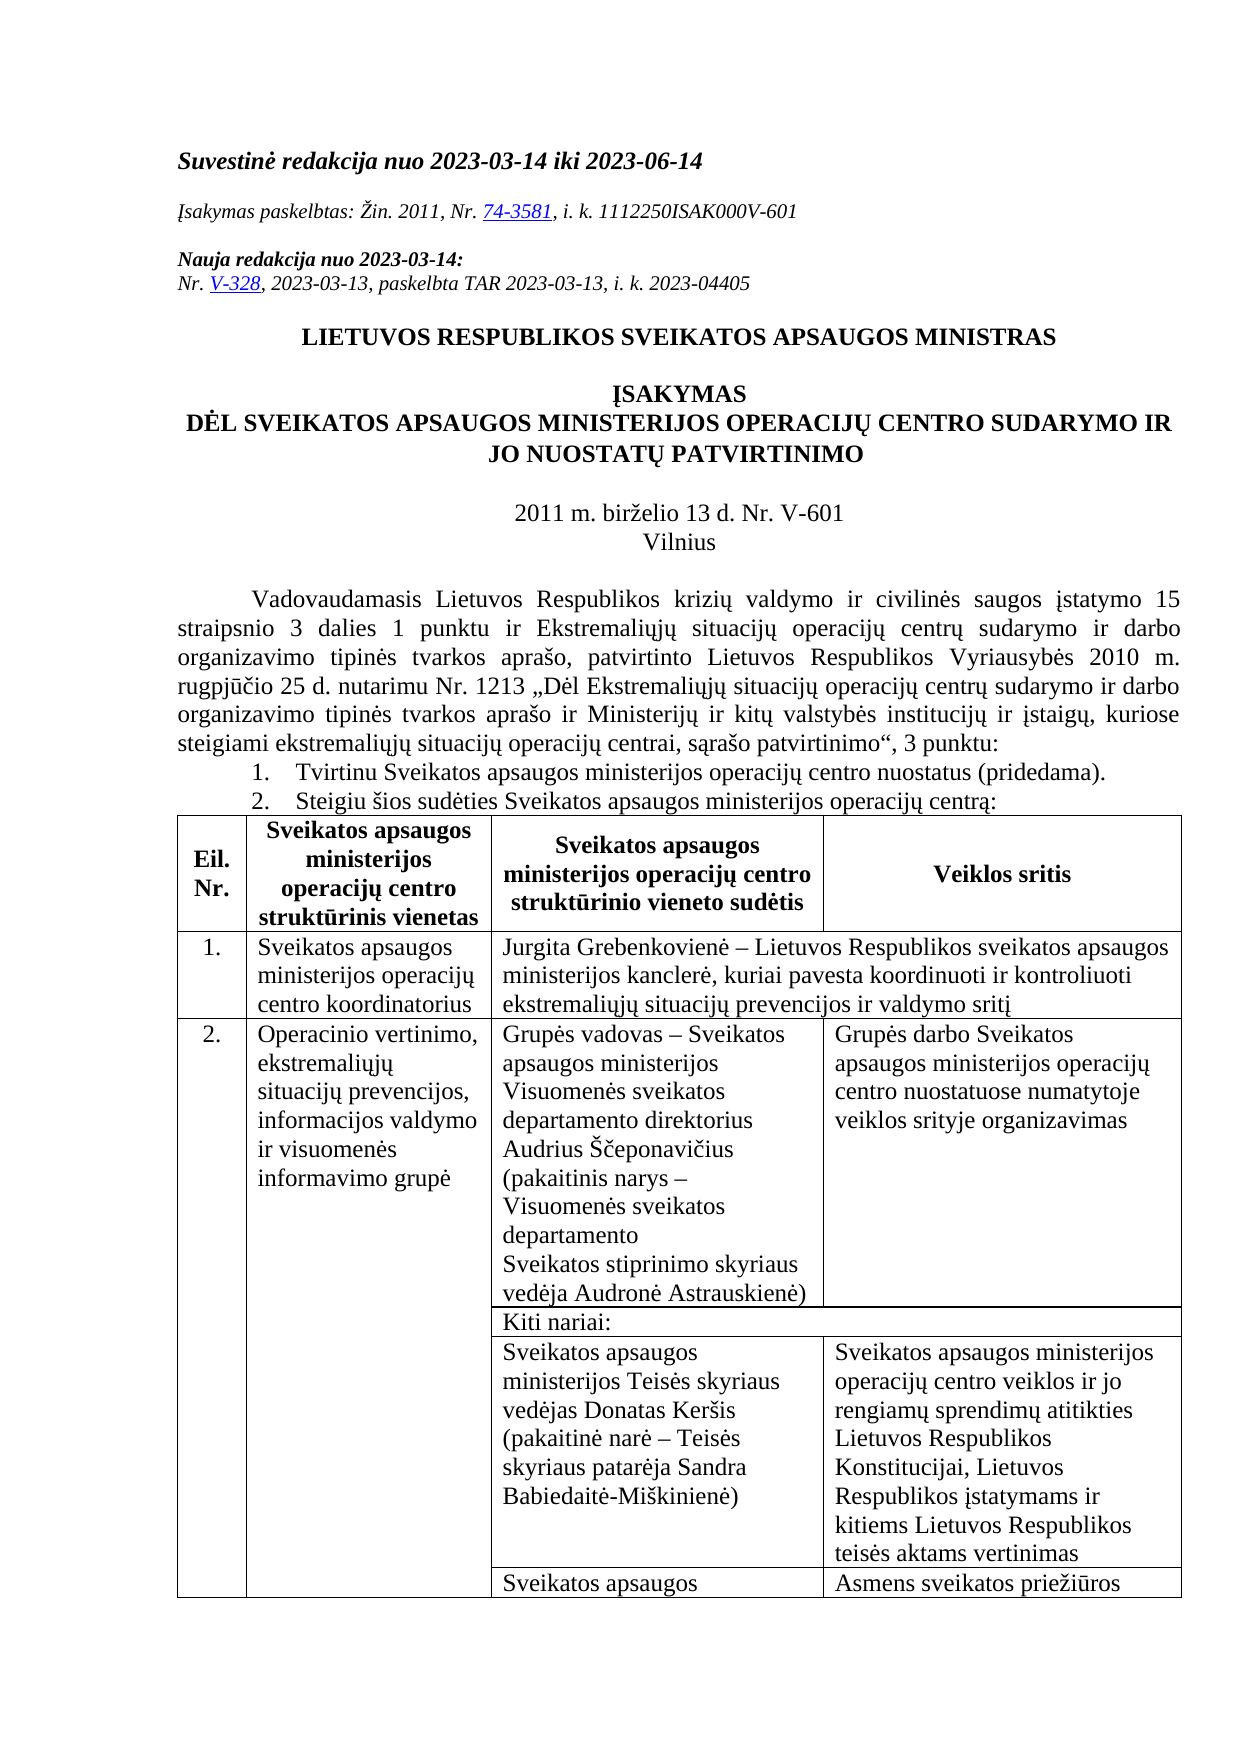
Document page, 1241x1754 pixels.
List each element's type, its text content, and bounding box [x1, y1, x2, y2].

table_header Sveikatos apsaugos ministerijos operacijų centro struktūrinio vieneto sudėtis [492, 816, 823, 931]
text LIETUVOS RESPUBLIKOS SVEIKATOS APSAUGOS MINISTRAS [177, 322, 1181, 351]
text Suvestinė redakcija nuo 2023-03-14 iki 2023-06-14 [177, 146, 1181, 175]
table_cell 1. [178, 932, 246, 1018]
text Nauja redakcija nuo 2023-03-14: [177, 247, 1181, 271]
table_cell Jurgita Grebenkovienė – Lietuvos Respublikos sveikatos apsaugos ministerijos kanclerė, kuriai pavesta koordinuoti ir kontroliuoti ekstremaliųjų situacijų prevencijos ir valdymo sritį [492, 932, 1181, 1018]
table_cell Grupės vadovas – Sveikatos apsaugos ministerijos Visuomenės sveikatos departamento direktorius Audrius Ščeponavičius (pakaitinis narys – Visuomenės sveikatos departamento Sveikatos stiprinimo skyriaus vedėja Audronė Astrauskienė) [492, 1019, 823, 1306]
text 2011 m. birželio 13 d. Nr. V-601 Vilnius [177, 498, 1181, 556]
table_cell Sveikatos apsaugos ministerijos operacijų centro koordinatorius [247, 932, 491, 1018]
table_cell Sveikatos apsaugos ministerijos Teisės skyriaus vedėjas Donatas Keršis (pakaitinė narė – Teisės skyriaus patarėja Sandra Babiedaitė-Miškinienė) [492, 1337, 823, 1567]
text 2. Steigiu šios sudėties Sveikatos apsaugos ministerijos operacijų centrą: [251, 786, 1181, 814]
table_header Veiklos sritis [824, 816, 1181, 931]
table_cell Kiti nariai: [492, 1308, 1181, 1336]
table_cell Sveikatos apsaugos [492, 1568, 823, 1597]
table_cell Operacinio vertinimo, ekstremaliųjų situacijų prevencijos, informacijos valdymo ir visuomenės informavimo grupė [247, 1019, 491, 1597]
table_cell Sveikatos apsaugos ministerijos operacijų centro veiklos ir jo rengiamų sprendimų atitikties Lietuvos Respublikos Konstitucijai, Lietuvos Respublikos įstatymams ir kitiems Lietuvos Respublikos teisės aktams vertinimas [824, 1337, 1181, 1567]
text ĮSAKYMAS [177, 379, 1181, 408]
table_cell Asmens sveikatos priežiūros [824, 1568, 1181, 1597]
text Nr. V-328, 2023-03-13, paskelbta TAR 2023-03-13, i. k. 2023-04405 [177, 271, 1181, 295]
table_header Sveikatos apsaugos ministerijos operacijų centro struktūrinis vienetas [247, 816, 491, 931]
text DĖL SVEIKATOS APSAUGOS MINISTERIJOS OPERACIJŲ CENTRO SUDARYMO IR JO NUOSTATŲ PATVIRTINIMO [177, 408, 1181, 467]
text Įsakymas paskelbtas: Žin. 2011, Nr. 74-3581, i. k. 1112250ISAK000V-601 [177, 199, 1181, 223]
text Vadovaudamasis Lietuvos Respublikos krizių valdymo ir civilinės saugos įstatymo 15 straipsnio 3 dalies 1 punktu ir Ekstremaliųjų situacijų operacijų centrų sudarymo ir darbo organizavimo tipinės tvarkos aprašo, patvirtinto Lietuvos Respublikos Vyriausybės 2010 m. rugpjūčio 25 d. nutarimu Nr. 1213 „Dėl Ekstremaliųjų situacijų operacijų centrų sudarymo ir darbo organizavimo tipinės tvarkos aprašo ir Ministerijų ir kitų valstybės institucijų ir įstaigų, kuriose steigiami ekstremaliųjų situacijų operacijų centrai, sąrašo patvirtinimo“, 3 punktu: [177, 584, 1181, 757]
table_cell 2. [178, 1019, 246, 1597]
text 1. Tvirtinu Sveikatos apsaugos ministerijos operacijų centro nuostatus (pridedama). [177, 757, 1181, 786]
table_header Eil. Nr. [178, 816, 246, 931]
table_cell Grupės darbo Sveikatos apsaugos ministerijos operacijų centro nuostatuose numatytoje veiklos srityje organizavimas [824, 1019, 1181, 1306]
